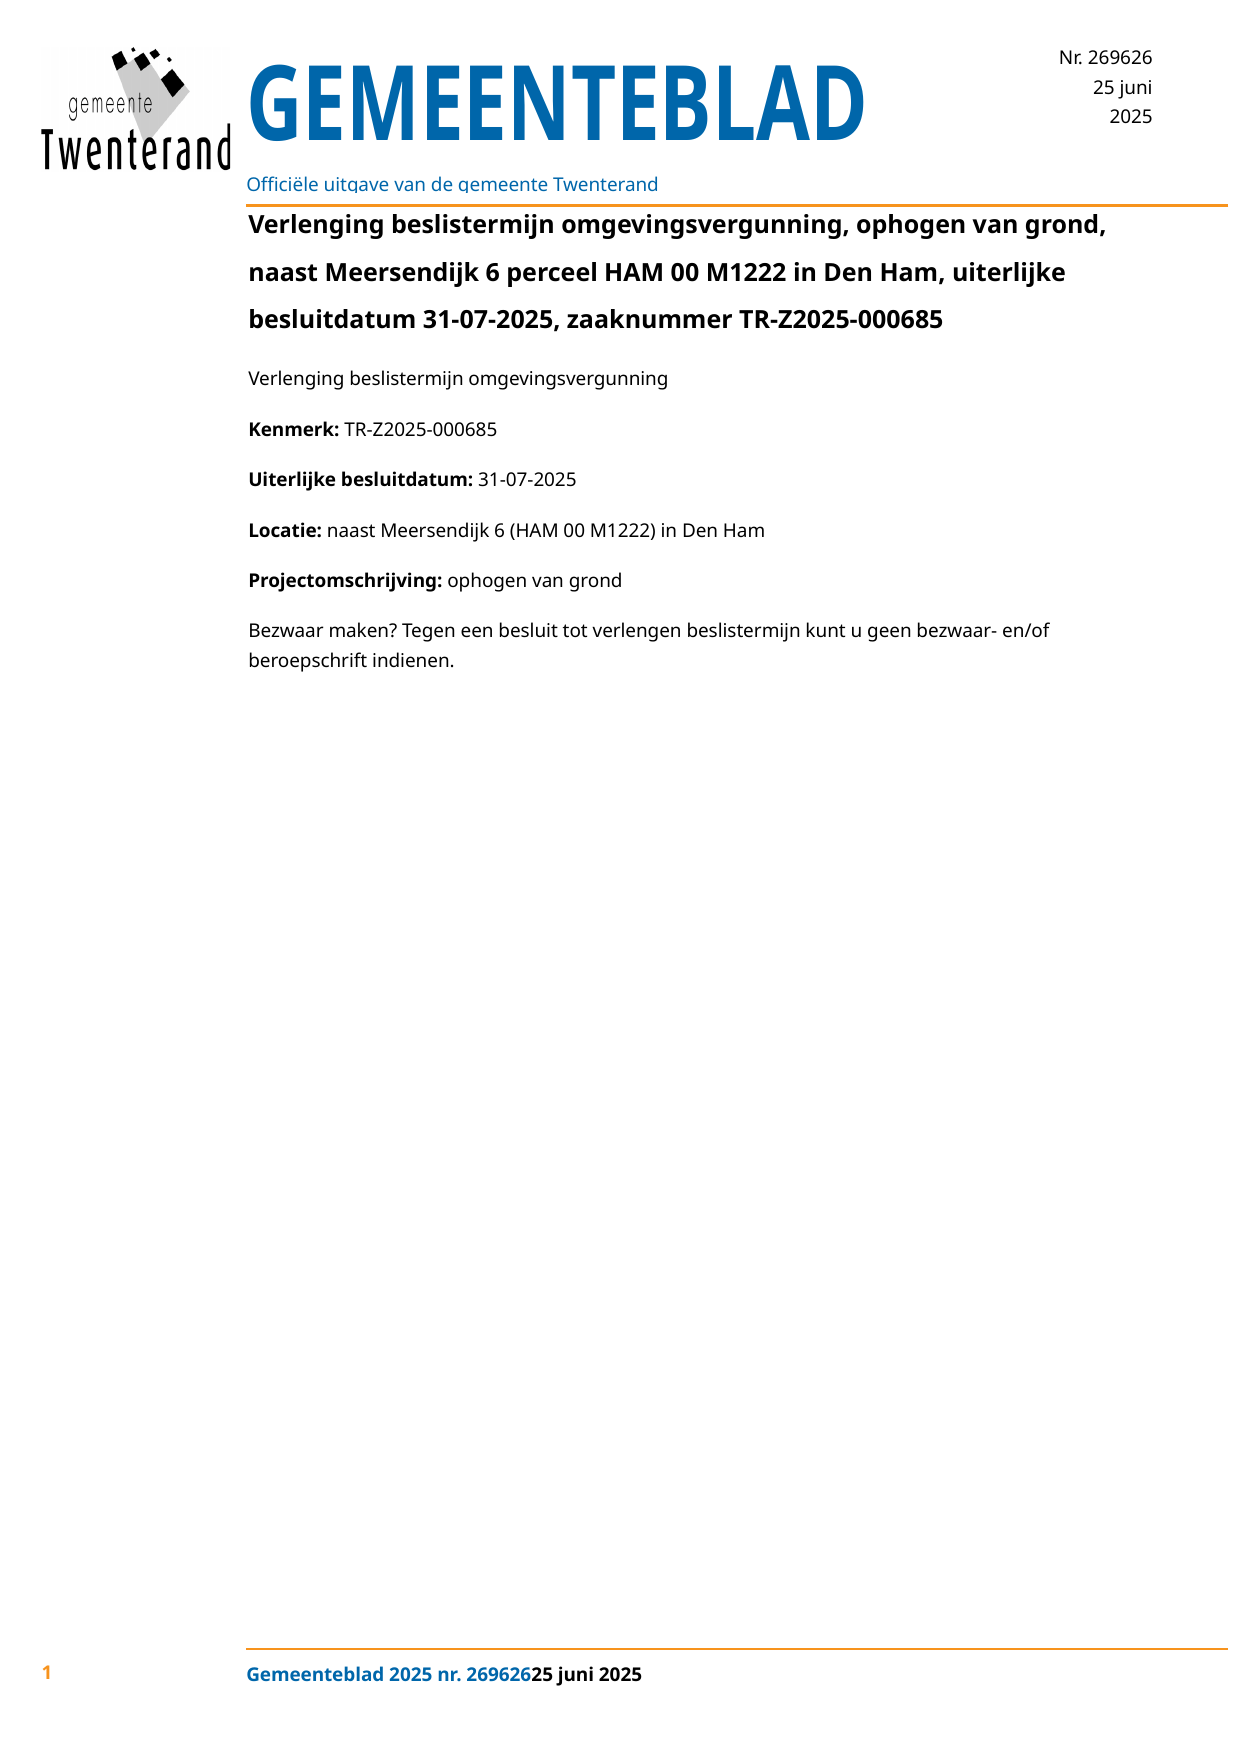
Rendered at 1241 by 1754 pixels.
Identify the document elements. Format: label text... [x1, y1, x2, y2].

picture [41, 47, 231, 172]
text Projectomschrijving: ophogen van grond [248, 567, 1152, 593]
text Bezwaar maken? Tegen een besluit tot verlengen beslistermijn kunt u geen bezwaar- en/of beroepschrift indienen. [248, 618, 1152, 673]
text Verlenging beslistermijn omgevingsvergunning, ophogen van grond, naast Meersendijk 6 perceel HAM 00 M1222 in Den Ham, uiterlijke besluitdatum 31-07-2025, zaaknummer TR-Z2025-000685 [248, 207, 1152, 336]
text Locatie: naast Meersendijk 6 (HAM 00 M1222) in Den Ham [248, 517, 1152, 542]
text Uiterlijke besluitdatum: 31-07-2025 [248, 466, 1152, 492]
text Kenmerk: TR-Z2025-000685 [248, 416, 1152, 442]
text Verlenging beslistermijn omgevingsvergunning [248, 366, 1152, 391]
